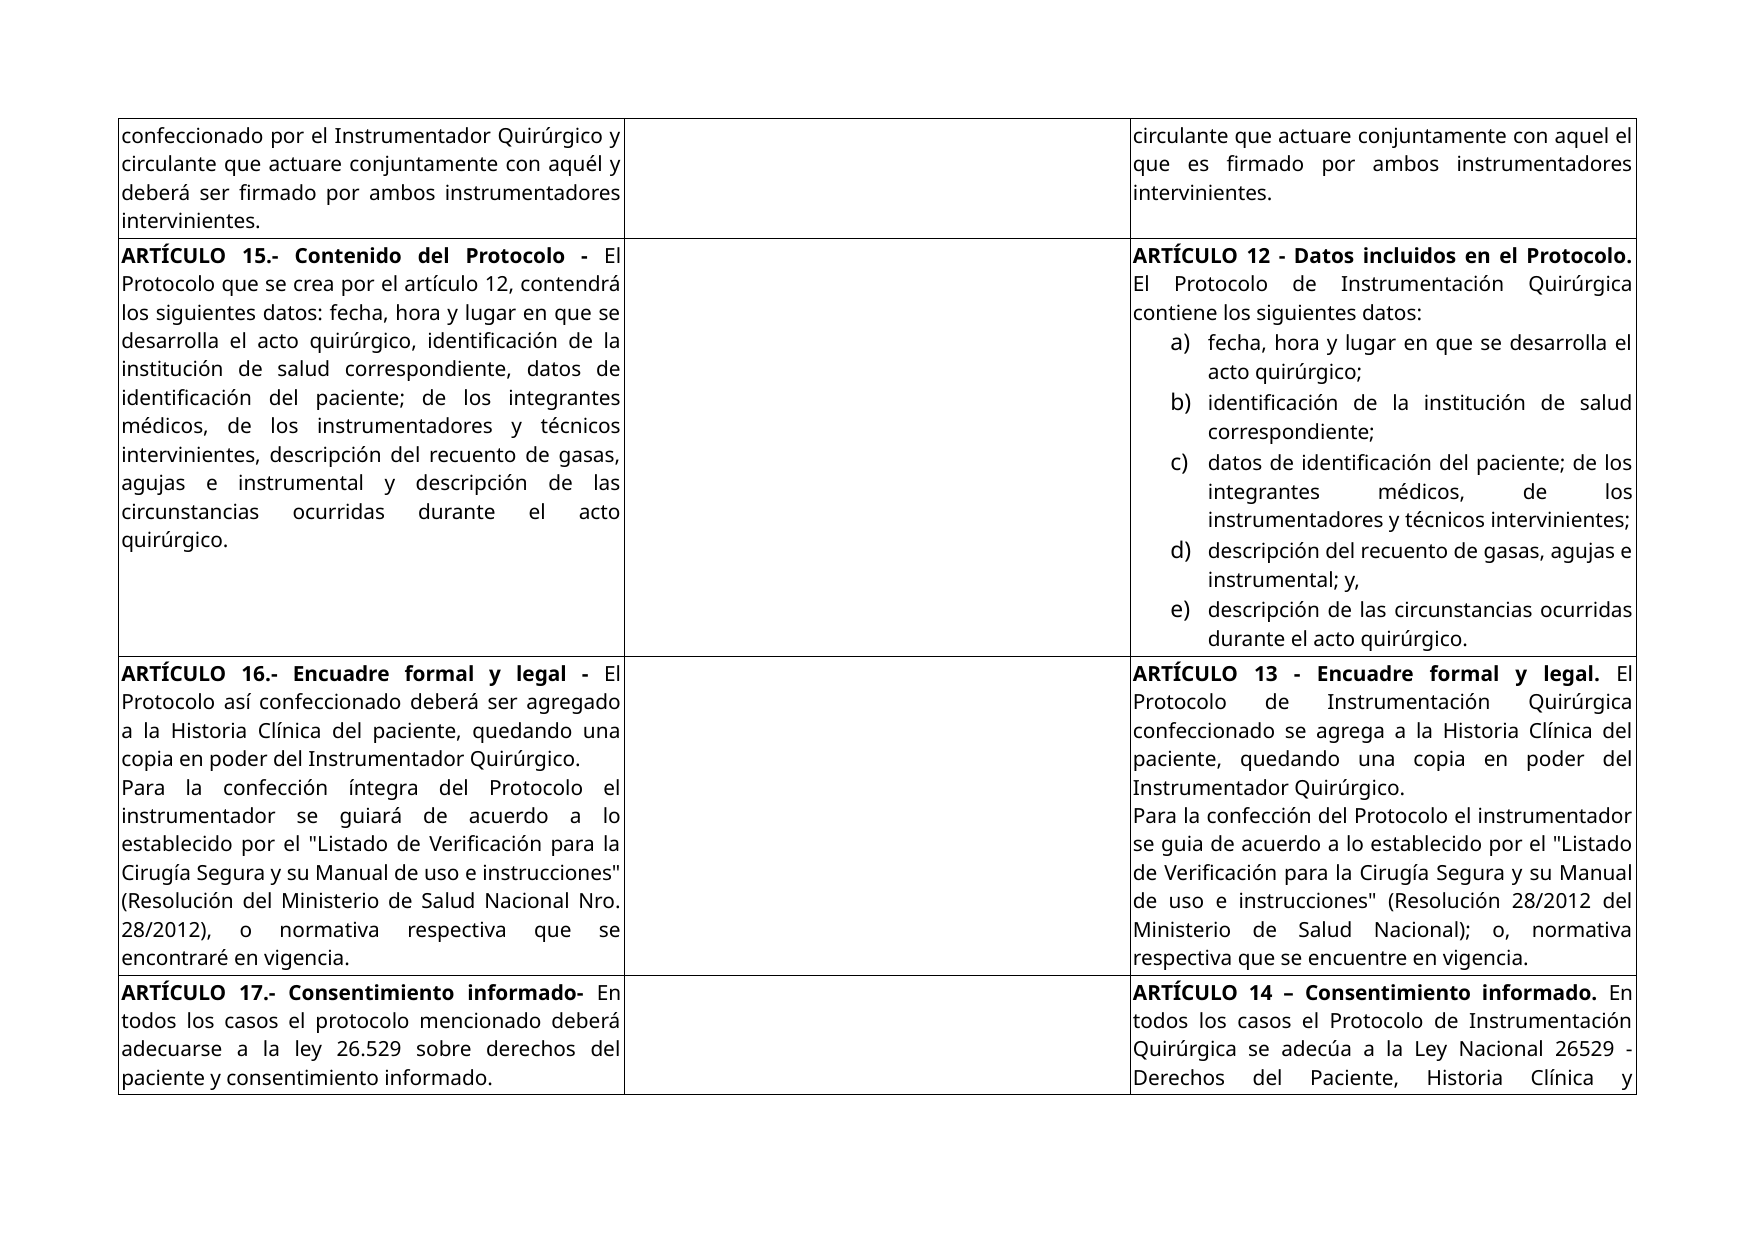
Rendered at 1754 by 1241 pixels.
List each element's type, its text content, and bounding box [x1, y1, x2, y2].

table_cell circulante que actuare conjuntamente con aquel el que es firmado por ambos instrumentadores intervinientes. [1131, 119, 1636, 238]
table_cell [625, 119, 1130, 238]
table_cell confeccionado por el Instrumentador Quirúrgico y circulante que actuare conjuntamente con aquél y deberá ser firmado por ambos instrumentadores intervinientes. [119, 119, 624, 238]
table_cell [625, 976, 1130, 1094]
table_cell ARTÍCULO 15.- Contenido del Protocolo - El Protocolo que se crea por el artículo 12, contendrá los siguientes datos: fecha, hora y lugar en que se desarrolla el acto quirúrgico, identificación de la institución de salud correspondiente, datos de identificación del paciente; de los integrantes médicos, de los instrumentadores y técnicos intervinientes, descripción del recuento de gasas, agujas e instrumental y descripción de las circunstancias ocurridas durante el acto quirúrgico. [119, 239, 624, 656]
table_cell ARTÍCULO 12 - Datos incluidos en el Protocolo. El Protocolo de Instrumentación Quirúrgica contiene los siguientes datos: fecha, hora y lugar en que se desarrolla el acto quirúrgico; identificación de la institución de salud correspondiente; datos de identificación del paciente; de los integrantes médicos, de los instrumentadores y técnicos intervinientes; descripción del recuento de gasas, agujas e instrumental; y, descripción de las circunstancias ocurridas durante el acto quirúrgico. [1131, 239, 1636, 656]
table_cell ARTÍCULO 13 - Encuadre formal y legal. El Protocolo de Instrumentación Quirúrgica confeccionado se agrega a la Historia Clínica del paciente, quedando una copia en poder del Instrumentador Quirúrgico. Para la confección del Protocolo el instrumentador se guia de acuerdo a lo establecido por el "Listado de Verificación para la Cirugía Segura y su Manual de uso e instrucciones" (Resolución 28/2012 del Ministerio de Salud Nacional); o, normativa respectiva que se encuentre en vigencia. [1131, 657, 1636, 975]
table_cell ARTÍCULO 17.- Consentimiento informado- En todos los casos el protocolo mencionado deberá adecuarse a la ley 26.529 sobre derechos del paciente y consentimiento informado. [119, 976, 624, 1094]
table_cell ARTÍCULO 16.- Encuadre formal y legal - El Protocolo así confeccionado deberá ser agregado a la Historia Clínica del paciente, quedando una copia en poder del Instrumentador Quirúrgico. Para la confección íntegra del Protocolo el instrumentador se guiará de acuerdo a lo establecido por el "Listado de Verificación para la Cirugía Segura y su Manual de uso e instrucciones" (Resolución del Ministerio de Salud Nacional Nro. 28/2012), o normativa respectiva que se encontraré en vigencia. [119, 657, 624, 975]
table_cell [625, 239, 1130, 656]
table_cell ARTÍCULO 14 – Consentimiento informado. En todos los casos el Protocolo de Instrumentación Quirúrgica se adecúa a la Ley Nacional 26529 - Derechos del Paciente, Historia Clínica y [1131, 976, 1636, 1094]
table_cell [625, 657, 1130, 975]
